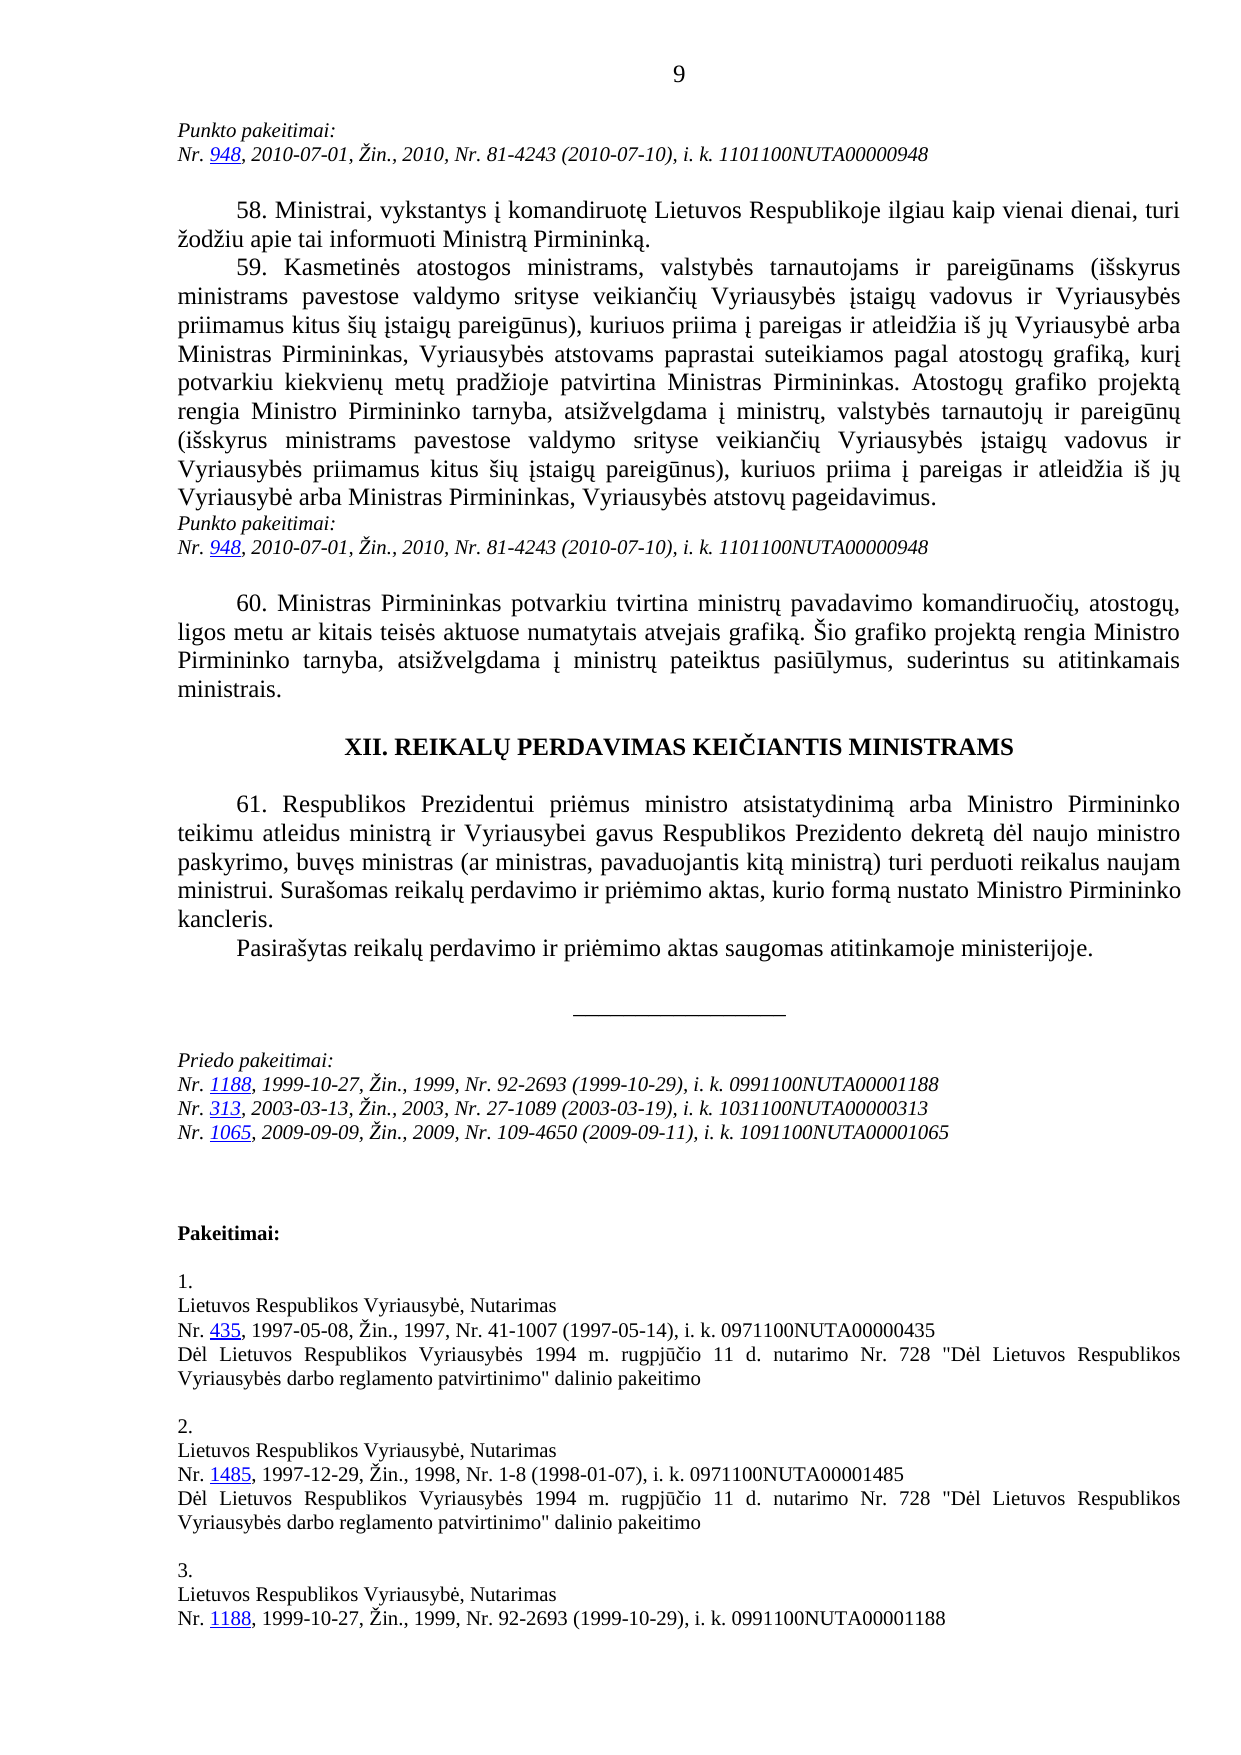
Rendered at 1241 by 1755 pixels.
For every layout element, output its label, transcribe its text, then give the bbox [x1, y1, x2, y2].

text 2. [177, 1414, 1181, 1438]
text Nr. 1188, 1999-10-27, Žin., 1999, Nr. 92-2693 (1999-10-29), i. k. 0991100NUTA00001188 [177, 1606, 1181, 1630]
text Nr. 1485, 1997-12-29, Žin., 1998, Nr. 1-8 (1998-01-07), i. k. 0971100NUTA00001485 [177, 1462, 1181, 1486]
text Dėl Lietuvos Respublikos Vyriausybės 1994 m. rugpjūčio 11 d. nutarimo Nr. 728 "Dėl Lietuvos Respublikos Vyriausybės darbo reglamento patvirtinimo" dalinio pakeitimo [177, 1486, 1181, 1534]
text 59. Kasmetinės atostogos ministrams, valstybės tarnautojams ir pareigūnams (išskyrus ministrams pavestose valdymo srityse veikiančių Vyriausybės įstaigų vadovus ir Vyriausybės priimamus kitus šių įstaigų pareigūnus), kuriuos priima į pareigas ir atleidžia iš jų Vyriausybė arba Ministras Pirmininkas, Vyriausybės atstovams paprastai suteikiamos pagal atostogų grafiką, kurį potvarkiu kiekvienų metų pradžioje patvirtina Ministras Pirmininkas. Atostogų grafiko projektą rengia Ministro Pirmininko tarnyba, atsižvelgdama į ministrų, valstybės tarnautojų ir pareigūnų (išskyrus ministrams pavestose valdymo srityse veikiančių Vyriausybės įstaigų vadovus ir Vyriausybės priimamus kitus šių įstaigų pareigūnus), kuriuos priima į pareigas ir atleidžia iš jų Vyriausybė arba Ministras Pirmininkas, Vyriausybės atstovų pageidavimus. [177, 252, 1181, 511]
text Pasirašytas reikalų perdavimo ir priėmimo aktas saugomas atitinkamoje ministerijoje. [177, 933, 1181, 962]
text Pakeitimai: [177, 1221, 1181, 1245]
text 61. Respublikos Prezidentui priėmus ministro atsistatydinimą arba Ministro Pirmininko teikimu atleidus ministrą ir Vyriausybei gavus Respublikos Prezidento dekretą dėl naujo ministro paskyrimo, buvęs ministras (ar ministras, pavaduojantis kitą ministrą) turi perduoti reikalus naujam ministrui. Surašomas reikalų perdavimo ir priėmimo aktas, kurio formą nustato Ministro Pirmininko kancleris. [177, 789, 1181, 933]
text Lietuvos Respublikos Vyriausybė, Nutarimas [177, 1438, 1181, 1462]
text 60. Ministras Pirmininkas potvarkiu tvirtina ministrų pavadavimo komandiruočių, atostogų, ligos metu ar kitais teisės aktuose numatytais atvejais grafiką. Šio grafiko projektą rengia Ministro Pirmininko tarnyba, atsižvelgdama į ministrų pateiktus pasiūlymus, suderintus su atitinkamais ministrais. [177, 588, 1181, 703]
text Nr. 435, 1997-05-08, Žin., 1997, Nr. 41-1007 (1997-05-14), i. k. 0971100NUTA00000435 [177, 1317, 1181, 1342]
text Nr. 1065, 2009-09-09, Žin., 2009, Nr. 109-4650 (2009-09-11), i. k. 1091100NUTA00001065 [177, 1120, 1181, 1144]
text Lietuvos Respublikos Vyriausybė, Nutarimas [177, 1293, 1181, 1317]
text Lietuvos Respublikos Vyriausybė, Nutarimas [177, 1582, 1181, 1606]
text Dėl Lietuvos Respublikos Vyriausybės 1994 m. rugpjūčio 11 d. nutarimo Nr. 728 "Dėl Lietuvos Respublikos Vyriausybės darbo reglamento patvirtinimo" dalinio pakeitimo [177, 1342, 1181, 1390]
text Nr. 948, 2010-07-01, Žin., 2010, Nr. 81-4243 (2010-07-10), i. k. 1101100NUTA00000948 [177, 142, 1181, 166]
text Nr. 313, 2003-03-13, Žin., 2003, Nr. 27-1089 (2003-03-19), i. k. 1031100NUTA00000313 [177, 1096, 1181, 1120]
text 58. Ministrai, vykstantys į komandiruotę Lietuvos Respublikoje ilgiau kaip vienai dienai, turi žodžiu apie tai informuoti Ministrą Pirmininką. [177, 195, 1181, 252]
text XII. REIKALŲ PERDAVIMAS KEIČIANTIS MINISTRAMS [177, 732, 1181, 761]
text Priedo pakeitimai: [177, 1048, 1181, 1072]
text _________________ [177, 991, 1181, 1019]
text Nr. 1188, 1999-10-27, Žin., 1999, Nr. 92-2693 (1999-10-29), i. k. 0991100NUTA00001188 [177, 1072, 1181, 1096]
text Punkto pakeitimai: [177, 118, 1181, 142]
text 1. [177, 1269, 1181, 1293]
text Punkto pakeitimai: [177, 511, 1181, 535]
text 3. [177, 1558, 1181, 1582]
text Nr. 948, 2010-07-01, Žin., 2010, Nr. 81-4243 (2010-07-10), i. k. 1101100NUTA00000948 [177, 535, 1181, 559]
